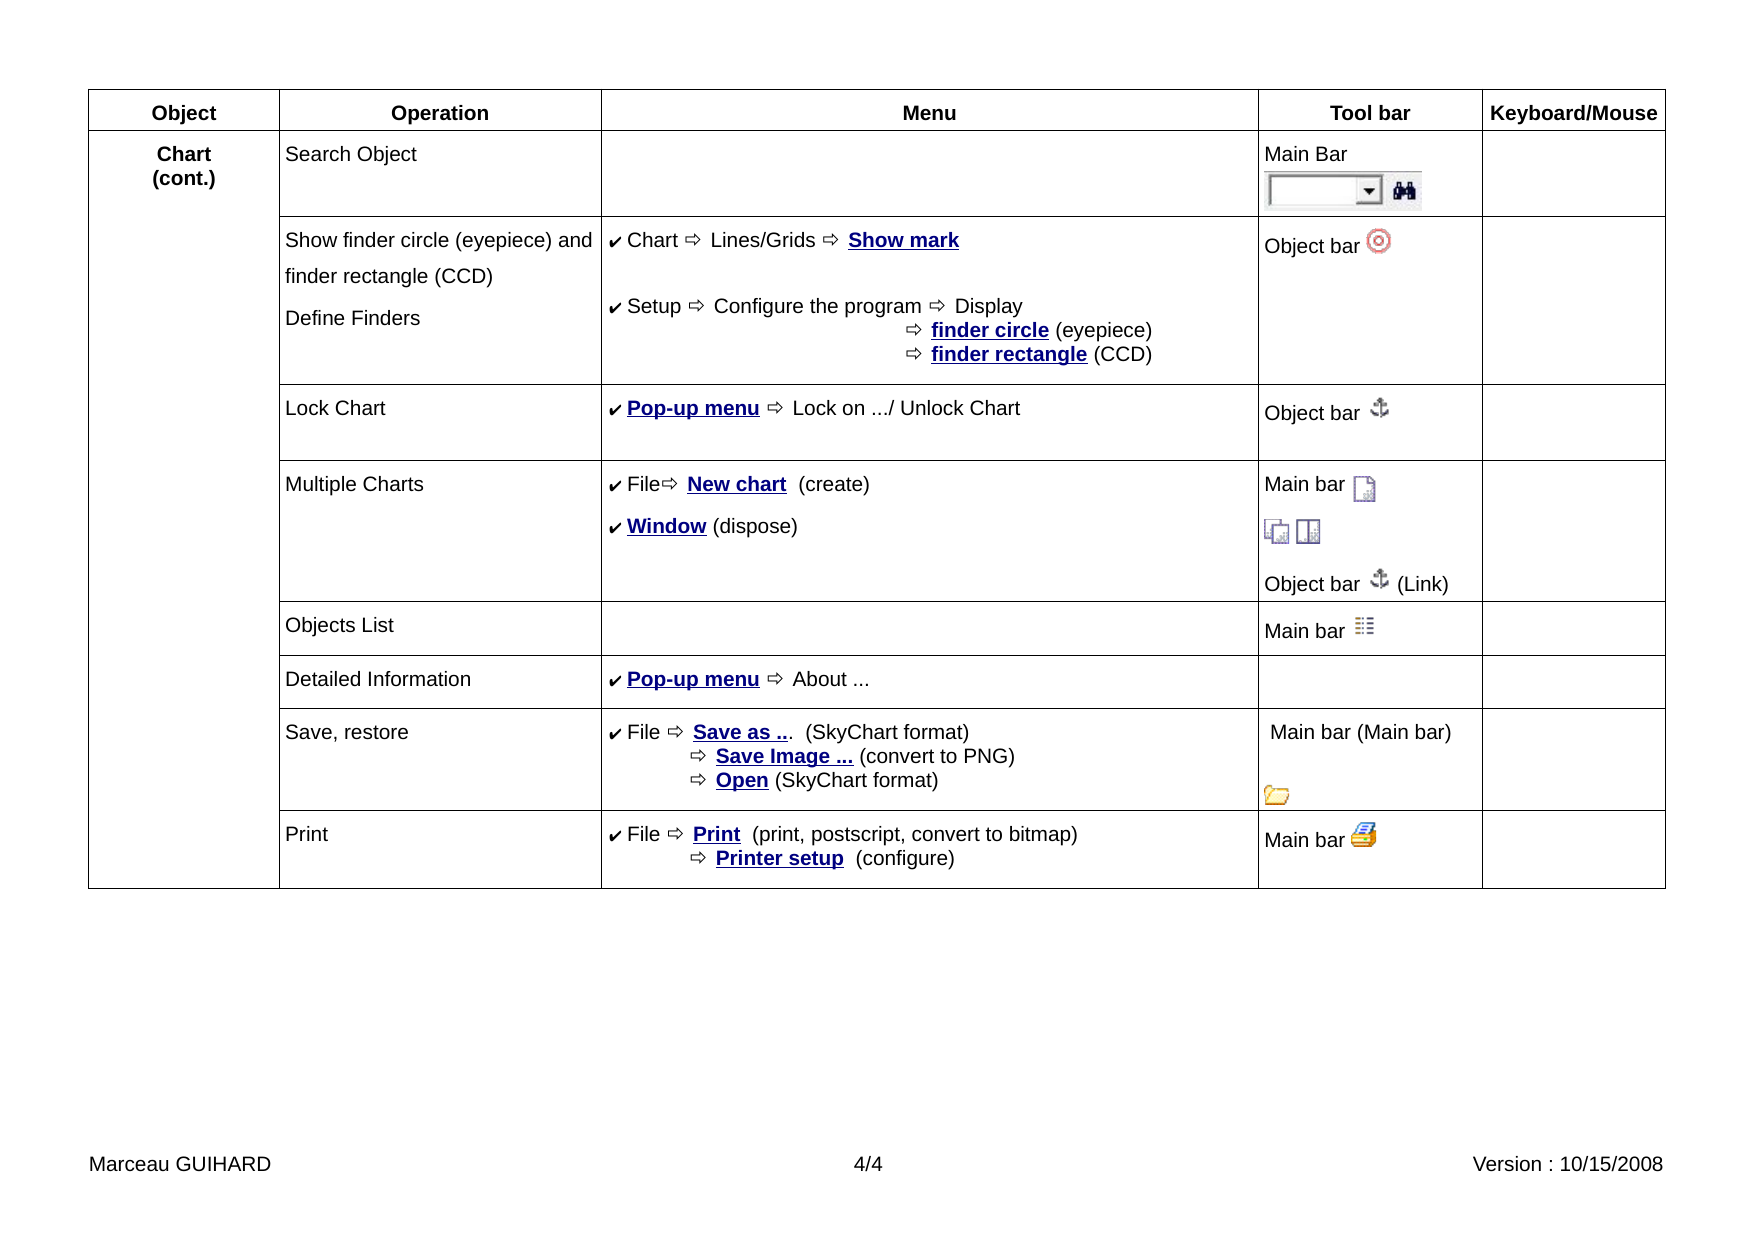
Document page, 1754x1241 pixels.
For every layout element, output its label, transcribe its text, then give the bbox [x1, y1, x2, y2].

table_cell [1483, 602, 1665, 655]
table_cell Pop-up menu  Lock on .../ Unlock Chart [602, 385, 1258, 460]
table_cell [1483, 656, 1665, 708]
table_cell File  Print (print, postscript, convert to bitmap)  Printer setup (configure) [602, 811, 1258, 888]
table_cell File New chart (create) Window (dispose) [602, 461, 1258, 601]
table_cell Main bar [1259, 811, 1482, 888]
table_cell Main bar (Main bar) [1259, 709, 1482, 810]
table_cell Object bar [1259, 385, 1482, 460]
table_cell [602, 131, 1258, 216]
table_cell [1483, 811, 1665, 888]
table_cell Lock Chart [280, 385, 601, 460]
table_header Keyboard/Mouse [1483, 90, 1665, 130]
table_cell Print [280, 811, 601, 888]
table_cell [1483, 709, 1665, 810]
table_cell Multiple Charts [280, 461, 601, 601]
table_cell Objects List [280, 602, 601, 655]
picture [1264, 779, 1290, 805]
table_cell Object bar [1259, 217, 1482, 384]
table_header Operation [280, 90, 601, 130]
table_cell Show finder circle (eyepiece) and finder rectangle (CCD) Define Finders [280, 217, 601, 384]
table_cell [1483, 217, 1665, 384]
table_cell Search Object [280, 131, 601, 216]
table_cell Main bar [1259, 602, 1482, 655]
table_cell [1483, 461, 1665, 601]
table_cell File  Save as ... (SkyChart format)  Save Image ... (convert to PNG)  Open (SkyChart format) [602, 709, 1258, 810]
table_cell [1483, 131, 1665, 216]
picture [1366, 395, 1392, 421]
table_cell Main Bar [1259, 131, 1482, 216]
table_cell Pop-up menu  About ... [602, 656, 1258, 708]
picture [1295, 519, 1321, 544]
table_cell [1259, 656, 1482, 708]
table_cell Chart  Lines/Grids  Show mark Setup  Configure the program  Display  finder circle (eyepiece)  finder rectangle (CCD) [602, 217, 1258, 384]
table_header Tool bar [1259, 90, 1482, 130]
picture [1351, 476, 1377, 502]
table_header Menu [602, 90, 1258, 130]
table_cell Save, restore [280, 709, 601, 810]
table_cell [602, 602, 1258, 655]
picture [1366, 228, 1392, 254]
picture [1264, 519, 1290, 544]
picture [1264, 171, 1422, 211]
table_cell [1483, 385, 1665, 460]
table_header Object [89, 90, 279, 130]
table_cell Chart (cont.) [89, 131, 279, 888]
picture [1366, 566, 1392, 592]
table_cell Detailed Information [280, 656, 601, 708]
picture [1351, 822, 1377, 847]
table_cell Main bar Object bar (Link) [1259, 461, 1482, 601]
picture [1351, 613, 1377, 639]
